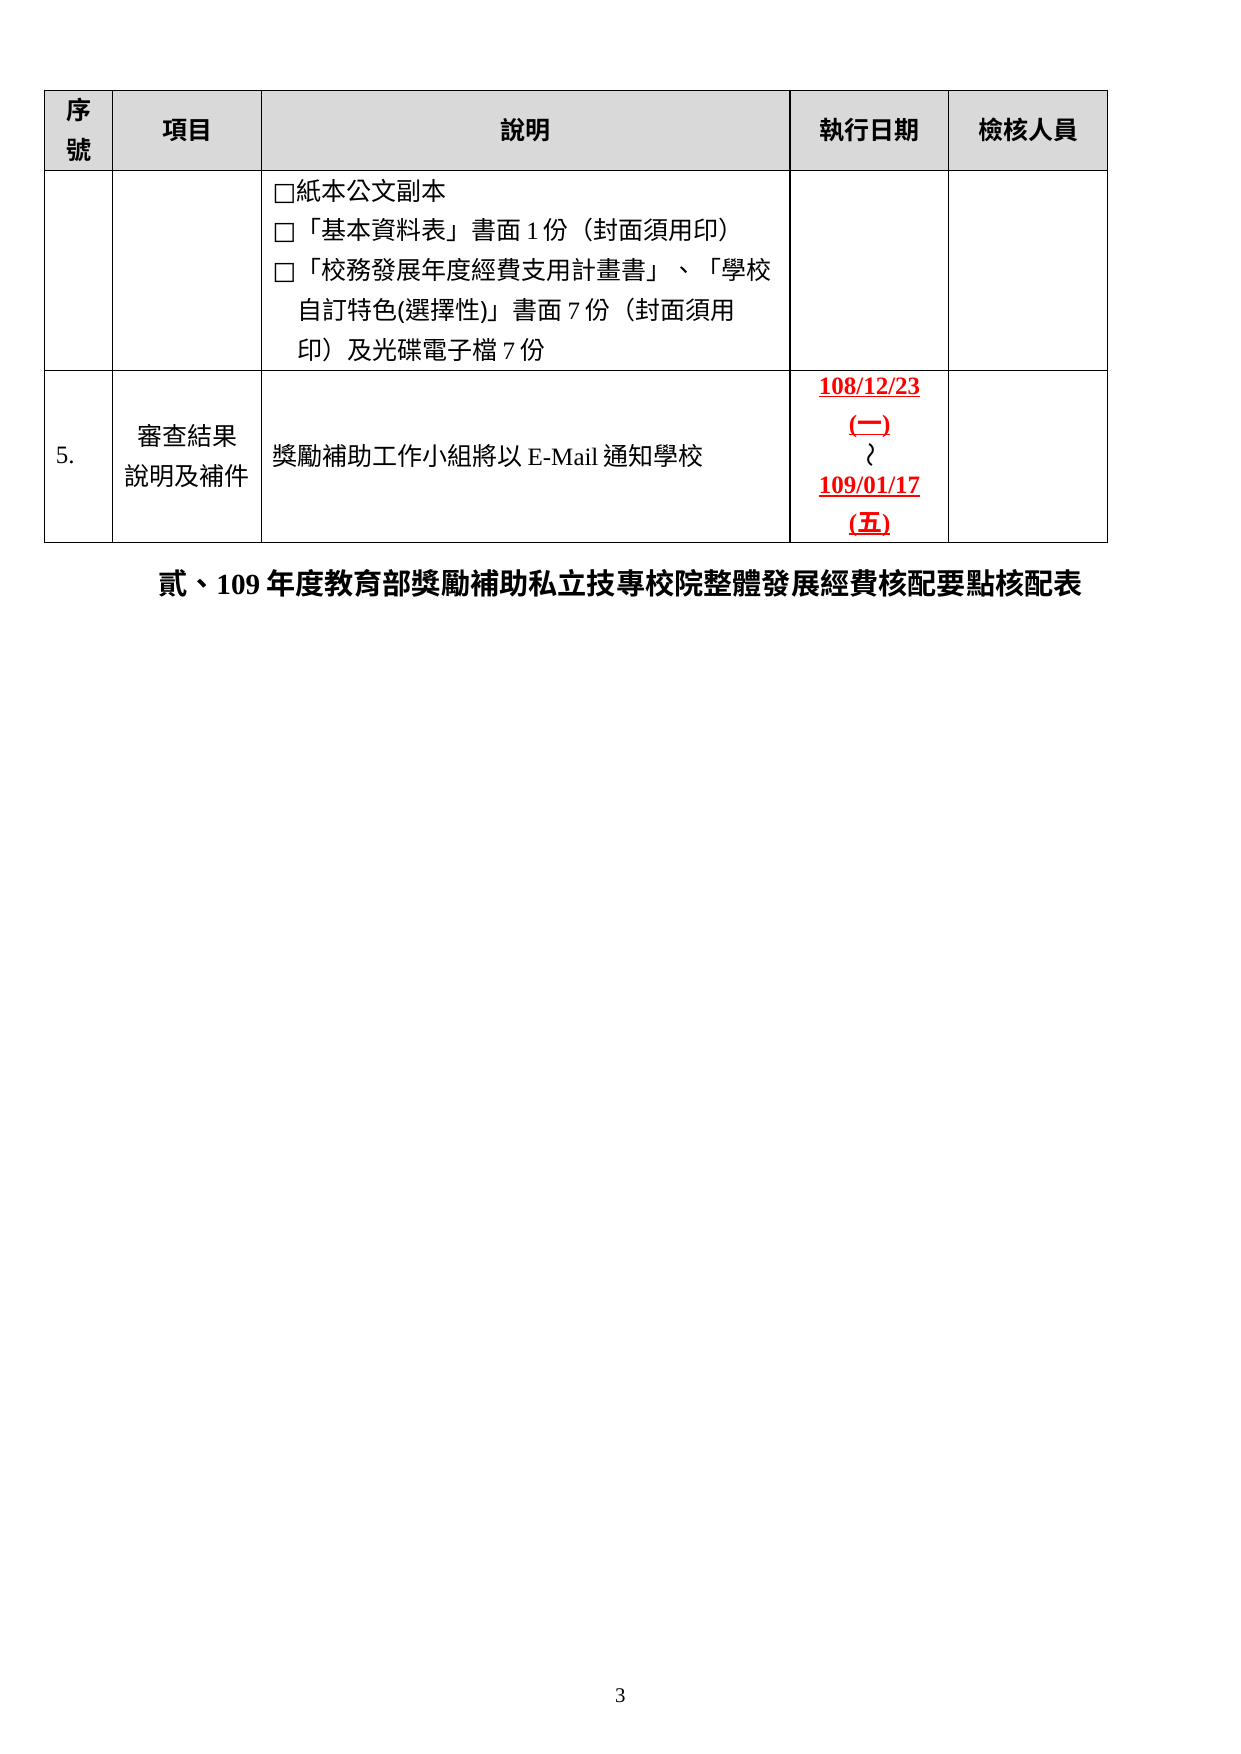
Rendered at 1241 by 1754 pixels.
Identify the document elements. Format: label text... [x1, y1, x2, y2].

table_cell 108/12/23(一) ～ 109/01/17(五) [791, 371, 948, 542]
table_cell □紙本公文副本 □「基本資料表」書面1份（封面須用印） □「校務發展年度經費支用計畫書」、「學校自訂特色(選擇性)」書面7份（封面須用印）及光碟電子檔7份 [262, 171, 789, 370]
subtitle 109年度教育部獎勵補助私立技專校院整體發展經費核配要點核配表 [89, 544, 1152, 619]
table_header 項目 [113, 91, 261, 170]
table_header 序號 [45, 91, 112, 170]
table_header 檢核人員 [949, 91, 1107, 170]
table_cell [949, 171, 1107, 370]
table_cell [45, 371, 112, 542]
table_cell [791, 171, 948, 370]
table_cell [113, 171, 261, 370]
table_cell 審查結果 說明及補件 [113, 371, 261, 542]
table_header 說明 [262, 91, 789, 170]
table_cell [45, 171, 112, 370]
table_header 執行日期 [791, 91, 948, 170]
table_cell [949, 371, 1107, 542]
table_cell 獎勵補助工作小組將以E-Mail通知學校 [262, 371, 789, 542]
